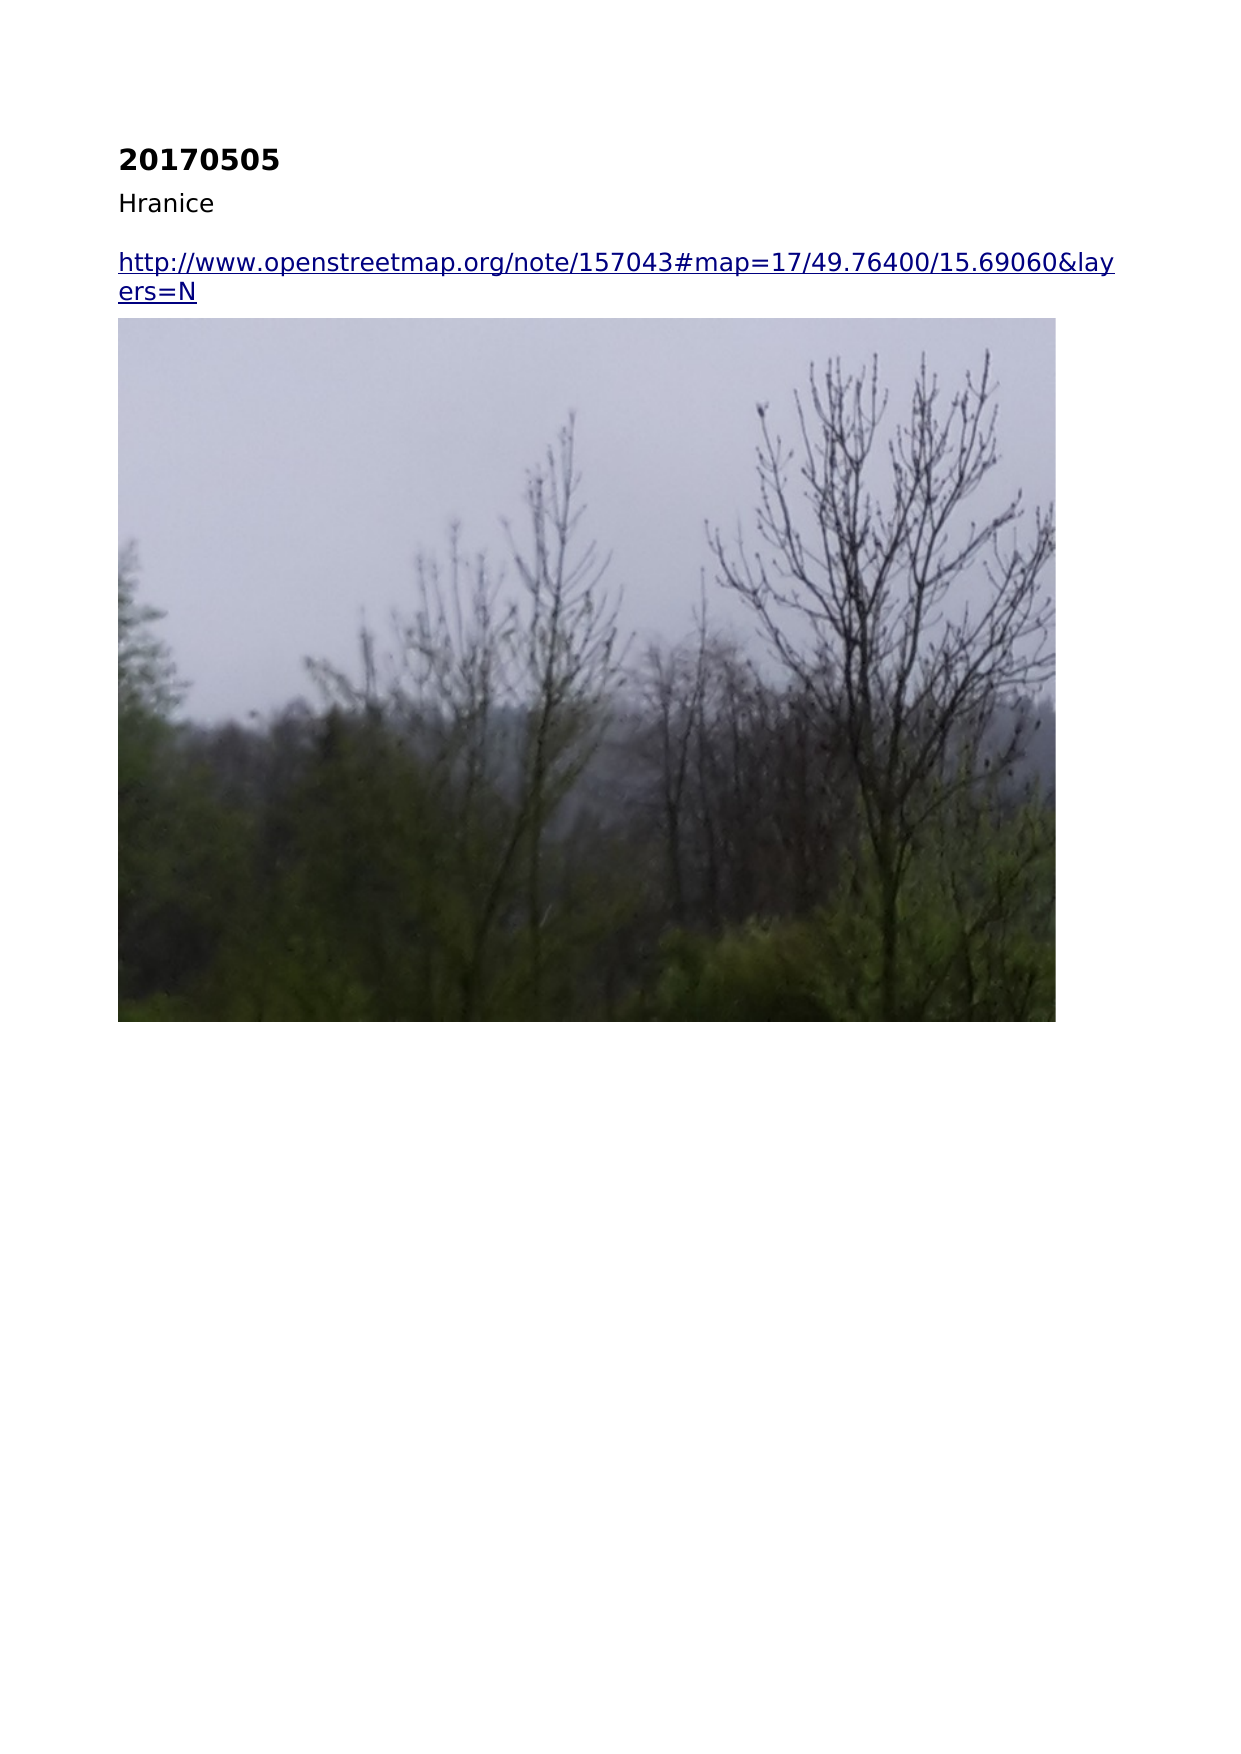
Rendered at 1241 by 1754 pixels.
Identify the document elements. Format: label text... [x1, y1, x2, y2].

text Hranice http://www.openstreetmap.org/note/157043#map=17/49.76400/15.69060&layers=N [118, 189, 1122, 306]
picture [118, 318, 1056, 1022]
subtitle 20170505 [118, 143, 1122, 177]
